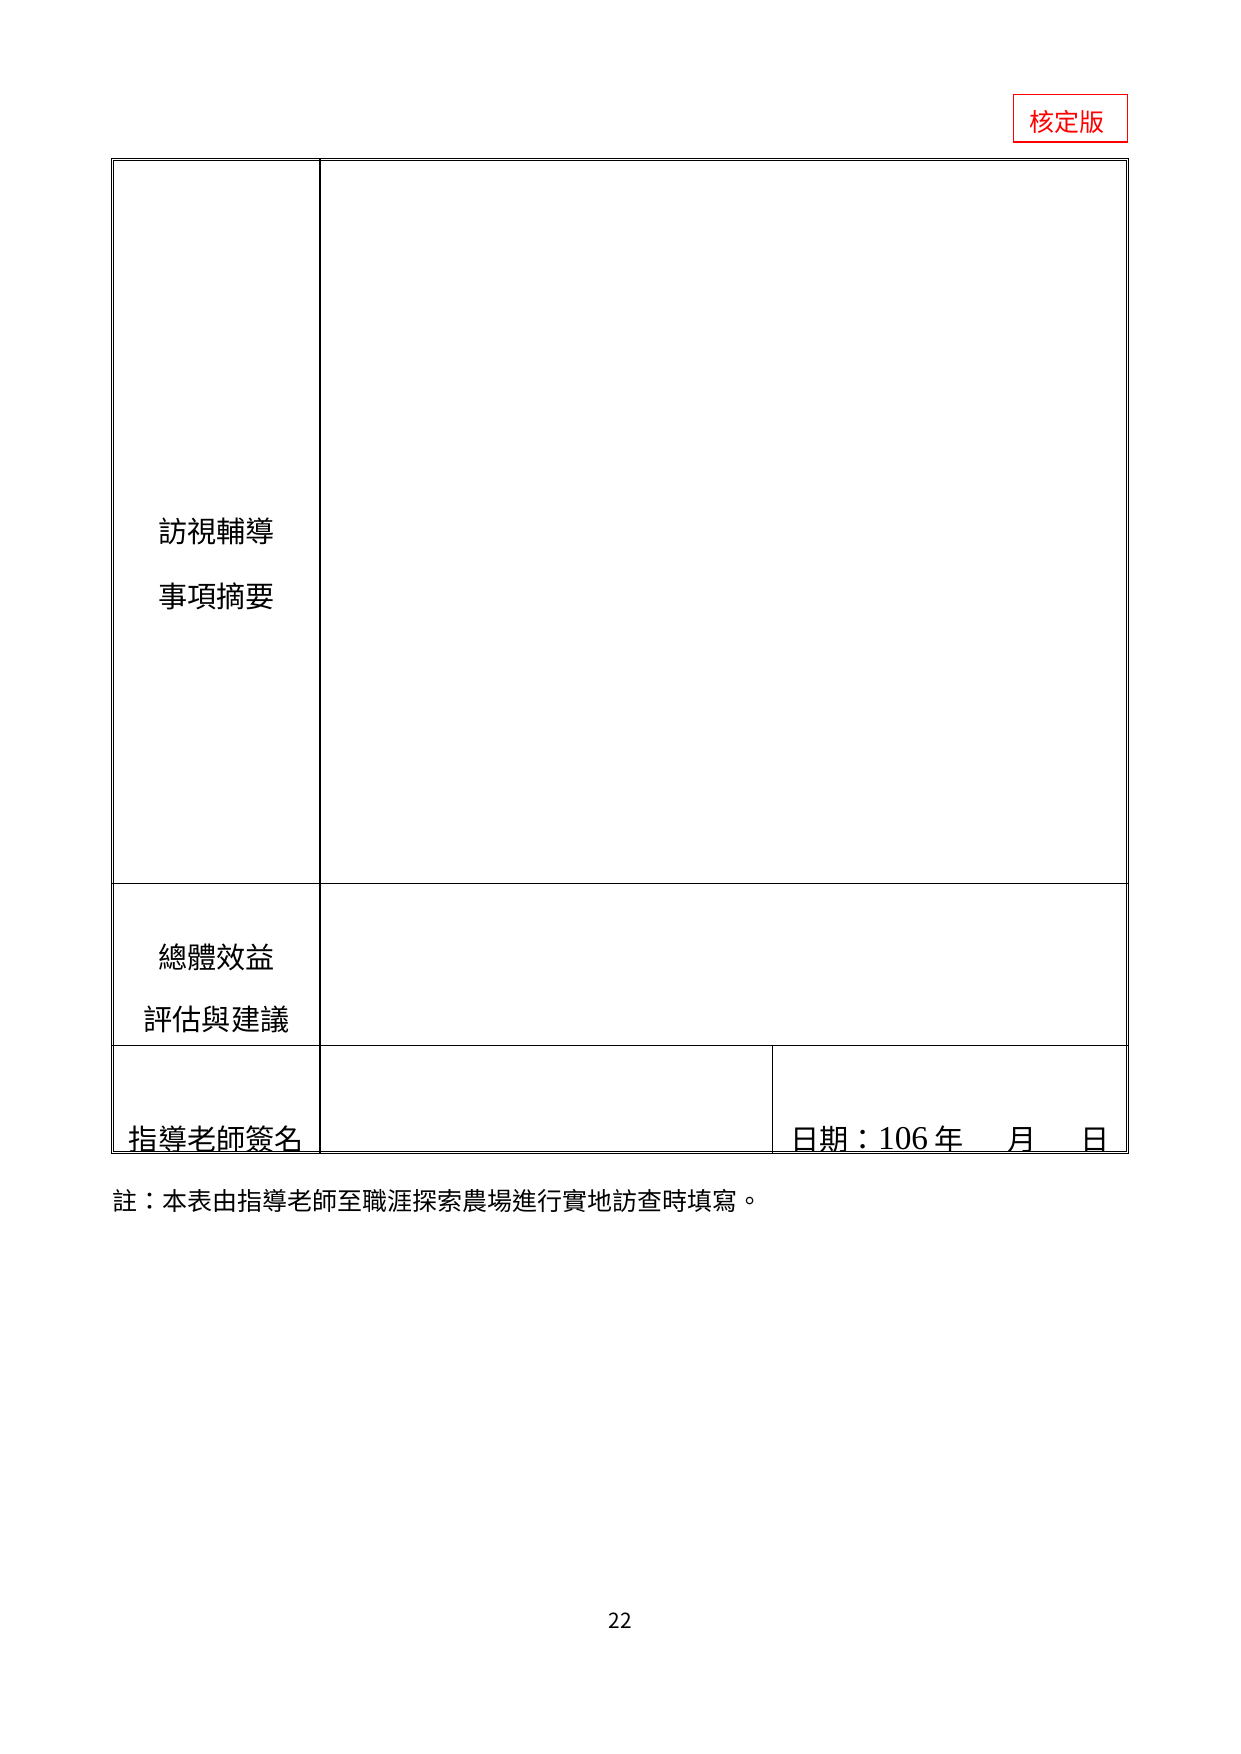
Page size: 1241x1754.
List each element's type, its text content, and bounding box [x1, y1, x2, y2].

table_cell 指導老師簽名 [114, 1046, 319, 1151]
table_cell [321, 1046, 772, 1151]
table_cell [321, 161, 1126, 883]
text 註：本表由指導老師至職涯探索農場進行實地訪查時填寫。 [112, 1158, 1128, 1221]
table_cell 日期：106年 月 日 [773, 1046, 1126, 1151]
table_cell [321, 884, 1126, 1044]
table_cell 總體效益 評估與建議 [114, 884, 319, 1044]
table_cell 訪視輔導 事項摘要 [114, 161, 319, 883]
